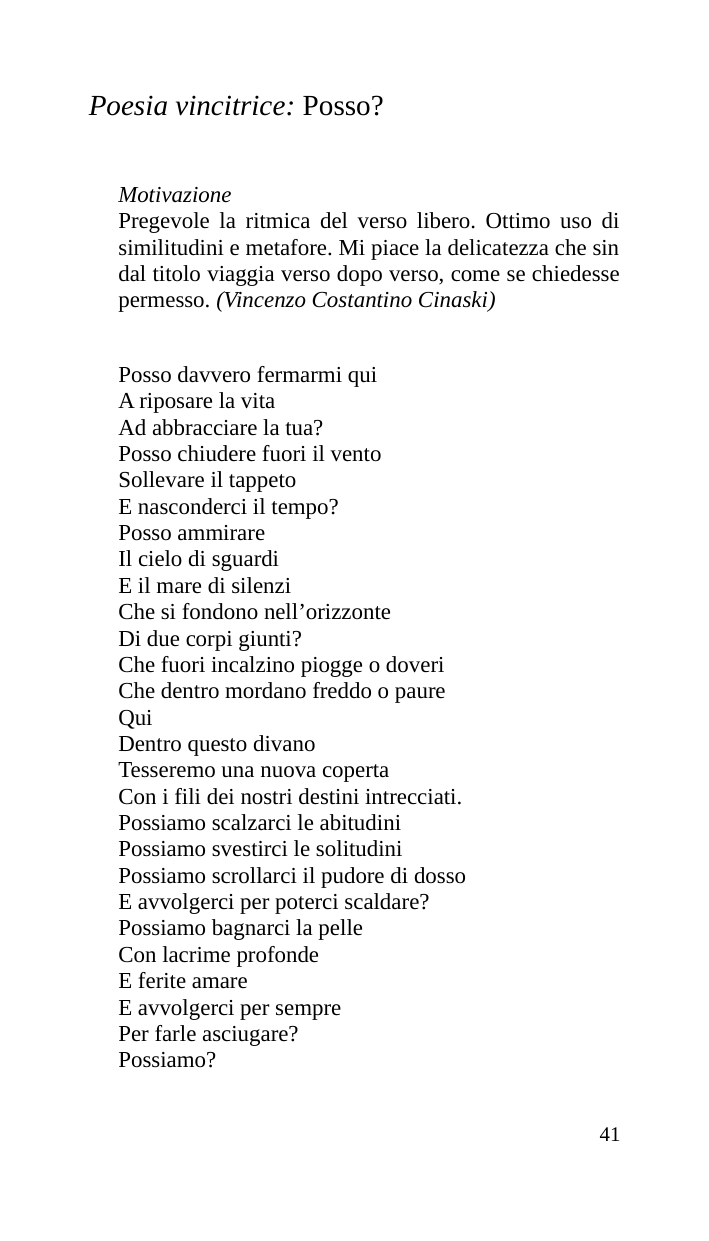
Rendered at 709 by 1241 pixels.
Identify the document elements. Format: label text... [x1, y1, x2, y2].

text Possiamo scrollarci il pudore di dosso [88, 862, 620, 888]
text E avvolgerci per poterci scaldare? [88, 888, 620, 914]
text Che dentro mordano freddo o paure [88, 677, 620, 704]
text Che fuori incalzino piogge o doveri [88, 651, 620, 677]
text Sollevare il tappeto [88, 466, 620, 493]
text Di due corpi giunti? [88, 624, 620, 651]
text E avvolgerci per sempre [88, 993, 620, 1020]
text Per farle asciugare? [88, 1020, 620, 1046]
text Possiamo svestirci le solitudini [88, 835, 620, 862]
text Tesseremo una nuova coperta [88, 756, 620, 783]
text A riposare la vita [88, 387, 620, 414]
text E nasconderci il tempo? [88, 493, 620, 519]
text E ferite amare [88, 967, 620, 993]
text Possiamo scalzarci le abitudini [88, 809, 620, 835]
text Poesia vincitrice: Posso? [88, 88, 620, 122]
text Il cielo di sguardi [88, 546, 620, 572]
text Che si fondono nell’orizzonte [88, 598, 620, 624]
text Posso ammirare [88, 519, 620, 546]
text Posso davvero fermarmi qui [88, 361, 620, 387]
text Ad abbracciare la tua? [88, 414, 620, 440]
text Posso chiudere fuori il vento [88, 440, 620, 466]
text E il mare di silenzi [88, 572, 620, 598]
text Con lacrime profonde [88, 941, 620, 967]
text Dentro questo divano [88, 730, 620, 756]
text Con i fili dei nostri destini intrecciati. [88, 783, 620, 809]
text Possiamo bagnarci la pelle [88, 914, 620, 941]
text Motivazione Pregevole la ritmica del verso libero. Ottimo uso di similitudini e metafore. Mi piace la delicatezza che sin dal titolo viaggia verso dopo verso, come se chiedesse permesso. (Vincenzo Costantino Cinaski) [118, 181, 620, 313]
text Possiamo? [88, 1046, 620, 1073]
text Qui [88, 704, 620, 730]
